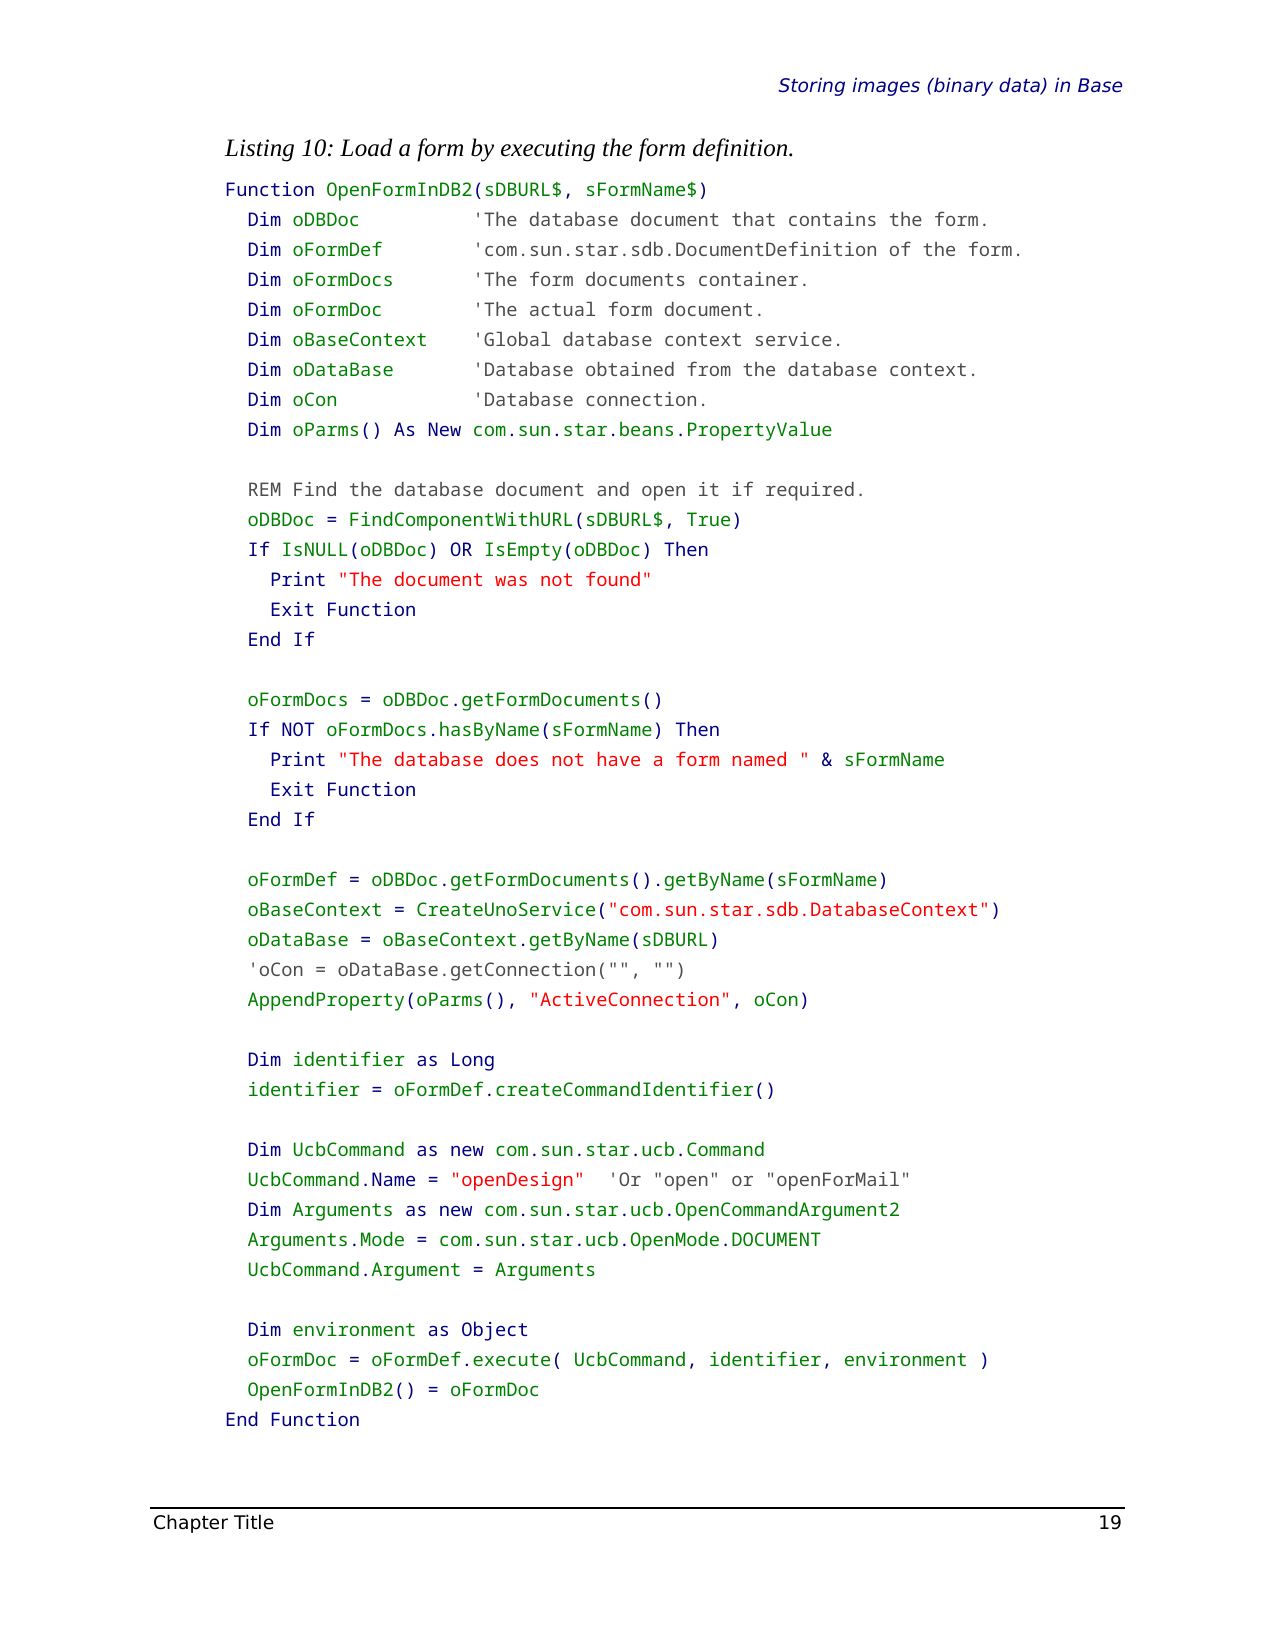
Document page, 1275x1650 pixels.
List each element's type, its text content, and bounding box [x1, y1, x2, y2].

text oBaseContext = CreateUnoService("com.sun.star.sdb.DatabaseContext") [225, 896, 1050, 922]
text Exit Function [225, 596, 1050, 622]
text oFormDef = oDBDoc.getFormDocuments().getByName(sFormName) [225, 866, 1050, 892]
text Dim environment as Object [225, 1316, 1050, 1342]
text Dim oFormDef 'com.sun.star.sdb.DocumentDefinition of the form. [225, 236, 1050, 262]
text End If [225, 806, 1050, 832]
text If IsNULL(oDBDoc) OR IsEmpty(oDBDoc) Then [225, 536, 1050, 562]
text oFormDocs = oDBDoc.getFormDocuments() [225, 686, 1050, 712]
text UcbCommand.Argument = Arguments [225, 1256, 1050, 1282]
text UcbCommand.Name = "openDesign" 'Or "open" or "openForMail" [225, 1166, 1050, 1192]
text REM Find the database document and open it if required. [225, 476, 1050, 502]
text Arguments.Mode = com.sun.star.ucb.OpenMode.DOCUMENT [225, 1226, 1050, 1252]
text End Function [225, 1406, 1050, 1432]
text oFormDoc = oFormDef.execute( UcbCommand, identifier, environment ) [225, 1346, 1050, 1372]
text Function OpenFormInDB2(sDBURL$, sFormName$) [225, 176, 1050, 202]
text oDBDoc = FindComponentWithURL(sDBURL$, True) [225, 506, 1050, 532]
text If NOT oFormDocs.hasByName(sFormName) Then [225, 716, 1050, 742]
text Dim oFormDocs 'The form documents container. [225, 266, 1050, 292]
text Dim oDBDoc 'The database document that contains the form. [225, 206, 1050, 232]
list Listing 10: Load a form by executing the form definition. [225, 134, 1125, 162]
text 'oCon = oDataBase.getConnection("", "") [225, 956, 1050, 982]
text Dim oParms() As New com.sun.star.beans.PropertyValue [225, 416, 1050, 442]
text Dim oDataBase 'Database obtained from the database context. [225, 356, 1050, 382]
text Dim oBaseContext 'Global database context service. [225, 326, 1050, 352]
text Dim UcbCommand as new com.sun.star.ucb.Command [225, 1136, 1050, 1162]
text Dim oCon 'Database connection. [225, 386, 1050, 412]
text End If [225, 626, 1050, 652]
text Dim oFormDoc 'The actual form document. [225, 296, 1050, 322]
text identifier = oFormDef.createCommandIdentifier() [225, 1076, 1050, 1102]
text OpenFormInDB2() = oFormDoc [225, 1376, 1050, 1402]
text Print "The database does not have a form named " & sFormName [225, 746, 1050, 772]
text Dim Arguments as new com.sun.star.ucb.OpenCommandArgument2 [225, 1196, 1050, 1222]
text Exit Function [225, 776, 1050, 802]
text Print "The document was not found" [225, 566, 1050, 592]
text oDataBase = oBaseContext.getByName(sDBURL) [225, 926, 1050, 952]
text AppendProperty(oParms(), "ActiveConnection", oCon) [225, 986, 1050, 1012]
text Dim identifier as Long [225, 1046, 1050, 1072]
